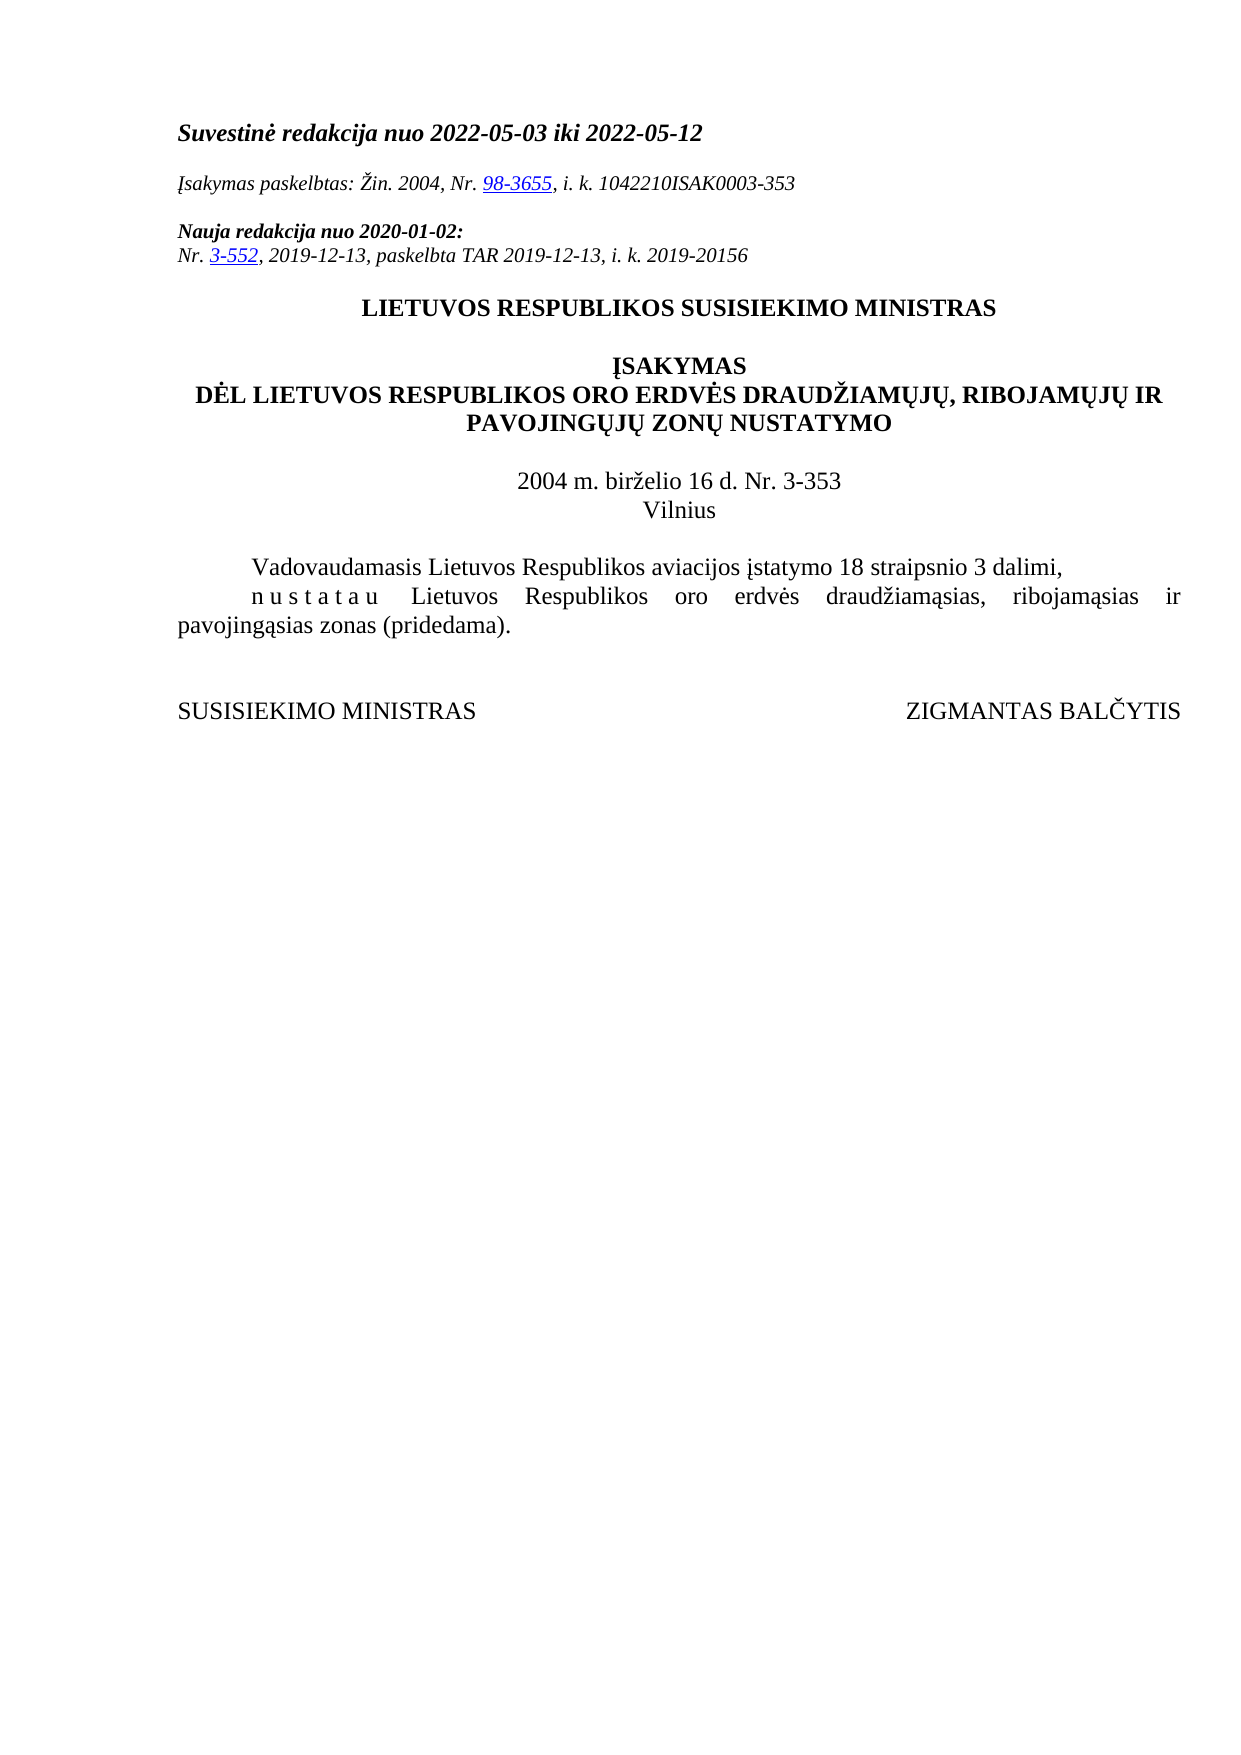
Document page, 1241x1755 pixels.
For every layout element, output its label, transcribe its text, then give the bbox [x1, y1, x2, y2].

text ĮSAKYMAS [177, 351, 1181, 380]
text 2004 m. birželio 16 d. Nr. 3-353 [177, 466, 1181, 495]
text Įsakymas paskelbtas: Žin. 2004, Nr. 98-3655, i. k. 1042210ISAK0003-353 [177, 171, 1181, 195]
text Suvestinė redakcija nuo 2022-05-03 iki 2022-05-12 [177, 118, 1181, 147]
text LIETUVOS RESPUBLIKOS SUSISIEKIMO MINISTRAS [177, 293, 1181, 322]
text DĖL LIETUVOS RESPUBLIKOS ORO ERDVĖS DRAUDŽIAMŲJŲ, RIBOJAMŲJŲ IR PAVOJINGŲJŲ ZONŲ NUSTATYMO [177, 380, 1181, 437]
text Vadovaudamasis Lietuvos Respublikos aviacijos įstatymo 18 straipsnio 3 dalimi, [177, 552, 1181, 581]
text Nauja redakcija nuo 2020-01-02: [177, 219, 1181, 243]
text Susisiekimo ministras Zigmantas Balčytis [177, 696, 1181, 725]
text Vilnius [177, 495, 1181, 523]
text nustatau Lietuvos Respublikos oro erdvės draudžiamąsias, ribojamąsias ir pavojingąsias zonas (pridedama). [177, 581, 1181, 638]
text Nr. 3-552, 2019-12-13, paskelbta TAR 2019-12-13, i. k. 2019-20156 [177, 243, 1181, 267]
